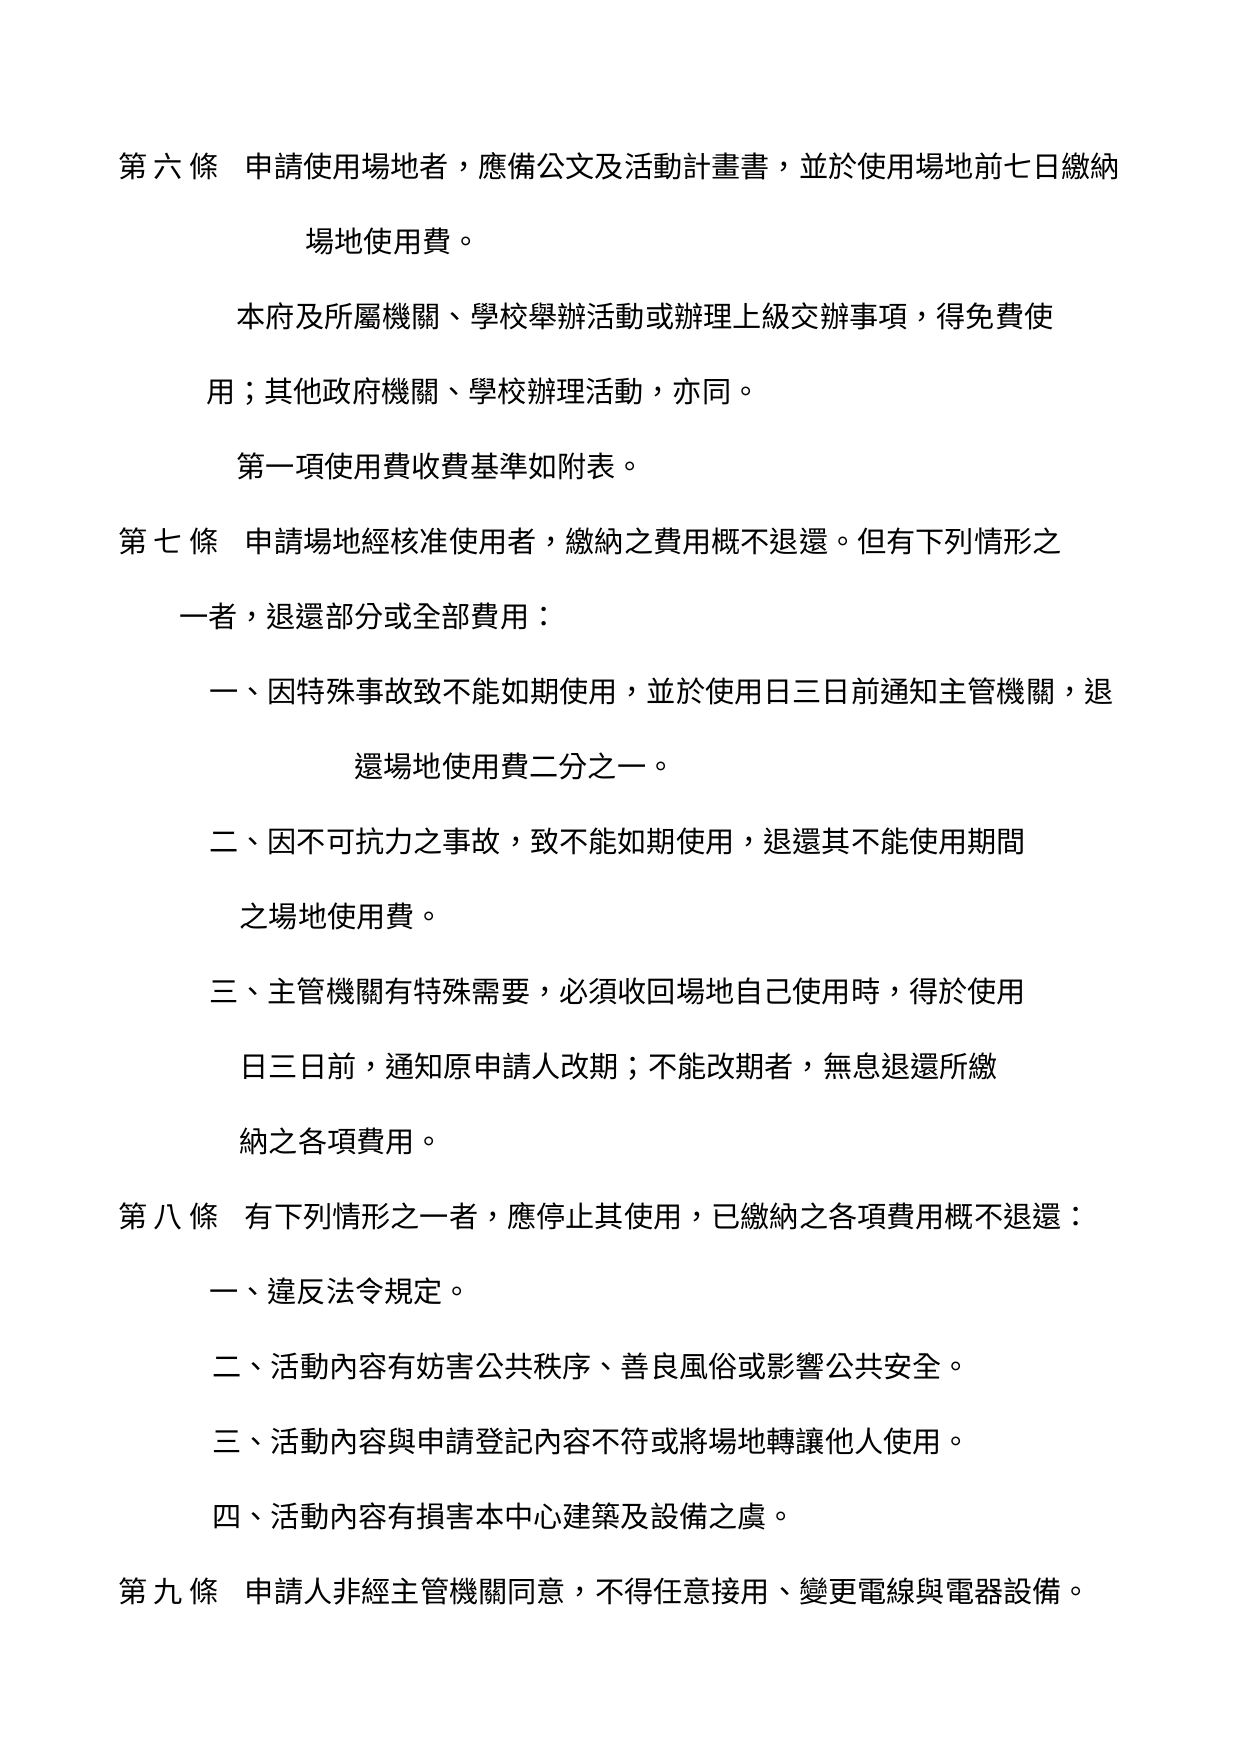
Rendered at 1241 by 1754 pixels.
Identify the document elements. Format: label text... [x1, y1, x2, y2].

text 第 七 條 申請場地經核准使用者，繳納之費用概不退還。但有下列情形之 [118, 502, 1122, 577]
list 用；其他政府機關、學校辦理活動，亦同。 [168, 352, 1122, 427]
list 本府及所屬機關、學校舉辦活動或辦理上級交辦事項，得免費使 [168, 277, 1122, 352]
text 第 八 條 有下列情形之一者，應停止其使用，已繳納之各項費用概不退還： [118, 1177, 1122, 1252]
text 第 九 條 申請人非經主管機關同意，不得任意接用、變更電線與電器設備。 [118, 1552, 1122, 1627]
text 第 六 條 申請使用場地者，應備公文及活動計畫書，並於使用場地前七日繳納場地使用費。 [118, 127, 1122, 277]
text 四、活動內容有損害本中心建築及設備之虞。 [118, 1477, 1122, 1552]
text 三、活動內容與申請登記內容不符或將場地轉讓他人使用。 [118, 1402, 1122, 1477]
text 日三日前，通知原申請人改期；不能改期者，無息退還所繳 [118, 1027, 1122, 1102]
text 三、主管機關有特殊需要，必須收回場地自己使用時，得於使用 [118, 952, 1122, 1027]
text 一、因特殊事故致不能如期使用，並於使用日三日前通知主管機關，退還場地使用費二分之一。 [118, 652, 1122, 802]
text 一者，退還部分或全部費用： [118, 577, 1122, 652]
text 一、違反法令規定。 [118, 1252, 1122, 1327]
text 納之各項費用。 [118, 1102, 1122, 1177]
text 二、活動內容有妨害公共秩序、善良風俗或影響公共安全。 [118, 1327, 1122, 1402]
list 第一項使用費收費基準如附表。 [168, 427, 1122, 502]
text 二、因不可抗力之事故，致不能如期使用，退還其不能使用期間 [118, 802, 1122, 877]
text 之場地使用費。 [118, 877, 1122, 952]
